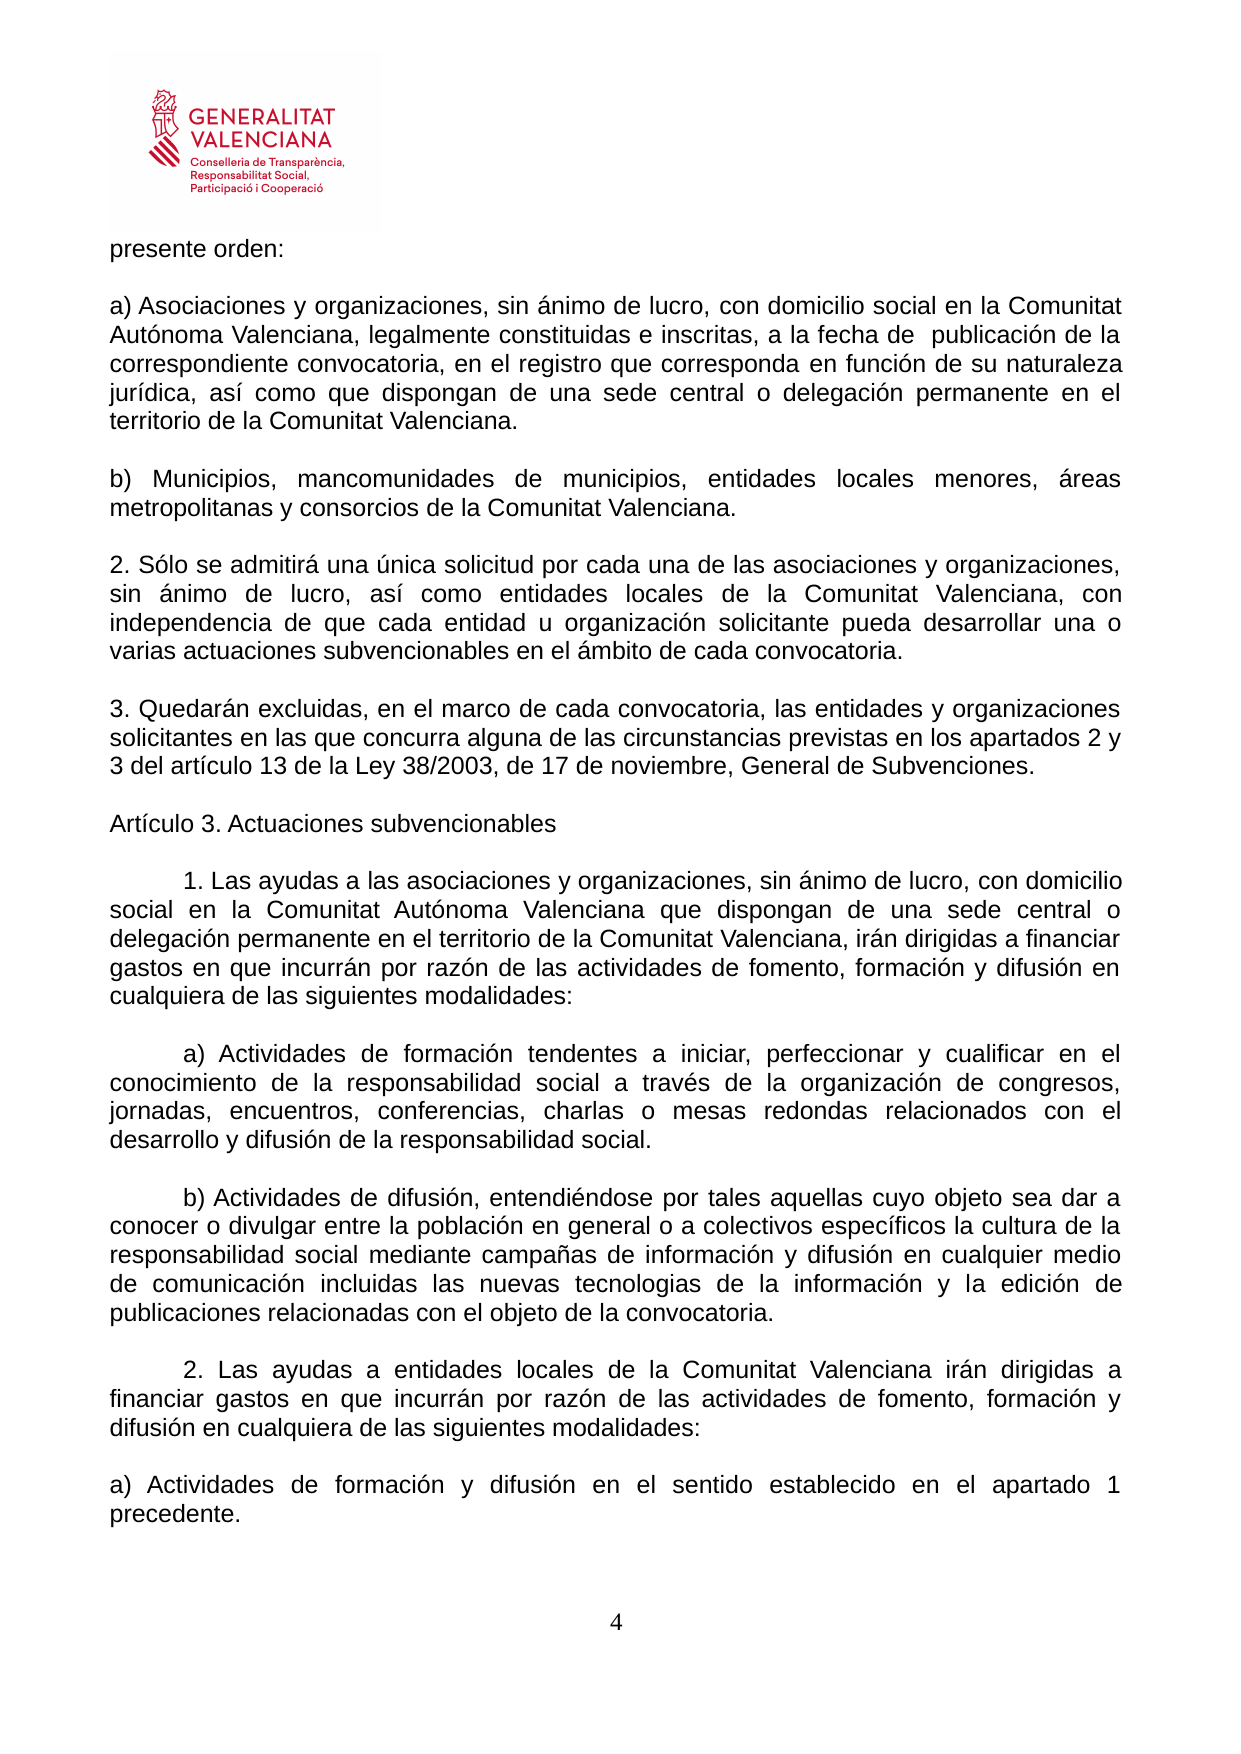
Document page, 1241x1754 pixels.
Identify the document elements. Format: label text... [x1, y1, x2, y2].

text 2. Las ayudas a entidades locales de la Comunitat Valenciana irán dirigidas a financiar gastos en que incurrán por razón de las actividades de fomento, formación y difusión en cualquiera de las siguientes modalidades: [109, 1355, 1123, 1441]
text b) Actividades de difusión, entendiéndose por tales aquellas cuyo objeto sea dar a conocer o divulgar entre la población en general o a colectivos específicos la cultura de la responsabilidad social mediante campañas de información y difusión en cualquier medio de comunicación incluidas las nuevas tecnologias de la información y la edición de publicaciones relacionadas con el objeto de la convocatoria. [109, 1183, 1123, 1326]
text a) Actividades de formación tendentes a iniciar, perfeccionar y cualificar en el conocimiento de la responsabilidad social a través de la organización de congresos, jornadas, encuentros, conferencias, charlas o mesas redondas relacionados con el desarrollo y difusión de la responsabilidad social. [109, 1039, 1123, 1154]
text 1. Las ayudas a las asociaciones y organizaciones, sin ánimo de lucro, con domicilio social en la Comunitat Autónoma Valenciana que dispongan de una sede central o delegación permanente en el territorio de la Comunitat Valenciana, irán dirigidas a financiar gastos en que incurrán por razón de las actividades de fomento, formación y difusión en cualquiera de las siguientes modalidades: [109, 866, 1123, 1010]
text a) Actividades de formación y difusión en el sentido establecido en el apartado 1 precedente. [109, 1470, 1123, 1528]
text 2. Sólo se admitirá una única solicitud por cada una de las asociaciones y organizaciones, sin ánimo de lucro, así como entidades locales de la Comunitat Valenciana, con independencia de que cada entidad u organización solicitante pueda desarrollar una o varias actuaciones subvencionables en el ámbito de cada convocatoria. [109, 550, 1123, 665]
text presente orden: [109, 234, 1123, 263]
text a) Asociaciones y organizaciones, sin ánimo de lucro, con domicilio social en la Comunitat Autónoma Valenciana, legalmente constituidas e inscritas, a la fecha de publicación de la correspondiente convocatoria, en el registro que corresponda en función de su naturaleza jurídica, así como que dispongan de una sede central o delegación permanente en el territorio de la Comunitat Valenciana. [109, 291, 1123, 435]
picture [110, 51, 383, 232]
text 3. Quedarán excluidas, en el marco de cada convocatoria, las entidades y organizaciones solicitantes en las que concurra alguna de las circunstancias previstas en los apartados 2 y 3 del artículo 13 de la Ley 38/2003, de 17 de noviembre, General de Subvenciones. [109, 694, 1123, 780]
text b) Municipios, mancomunidades de municipios, entidades locales menores, áreas metropolitanas y consorcios de la Comunitat Valenciana. [109, 464, 1123, 521]
text Artículo 3. Actuaciones subvencionables [109, 809, 1123, 838]
